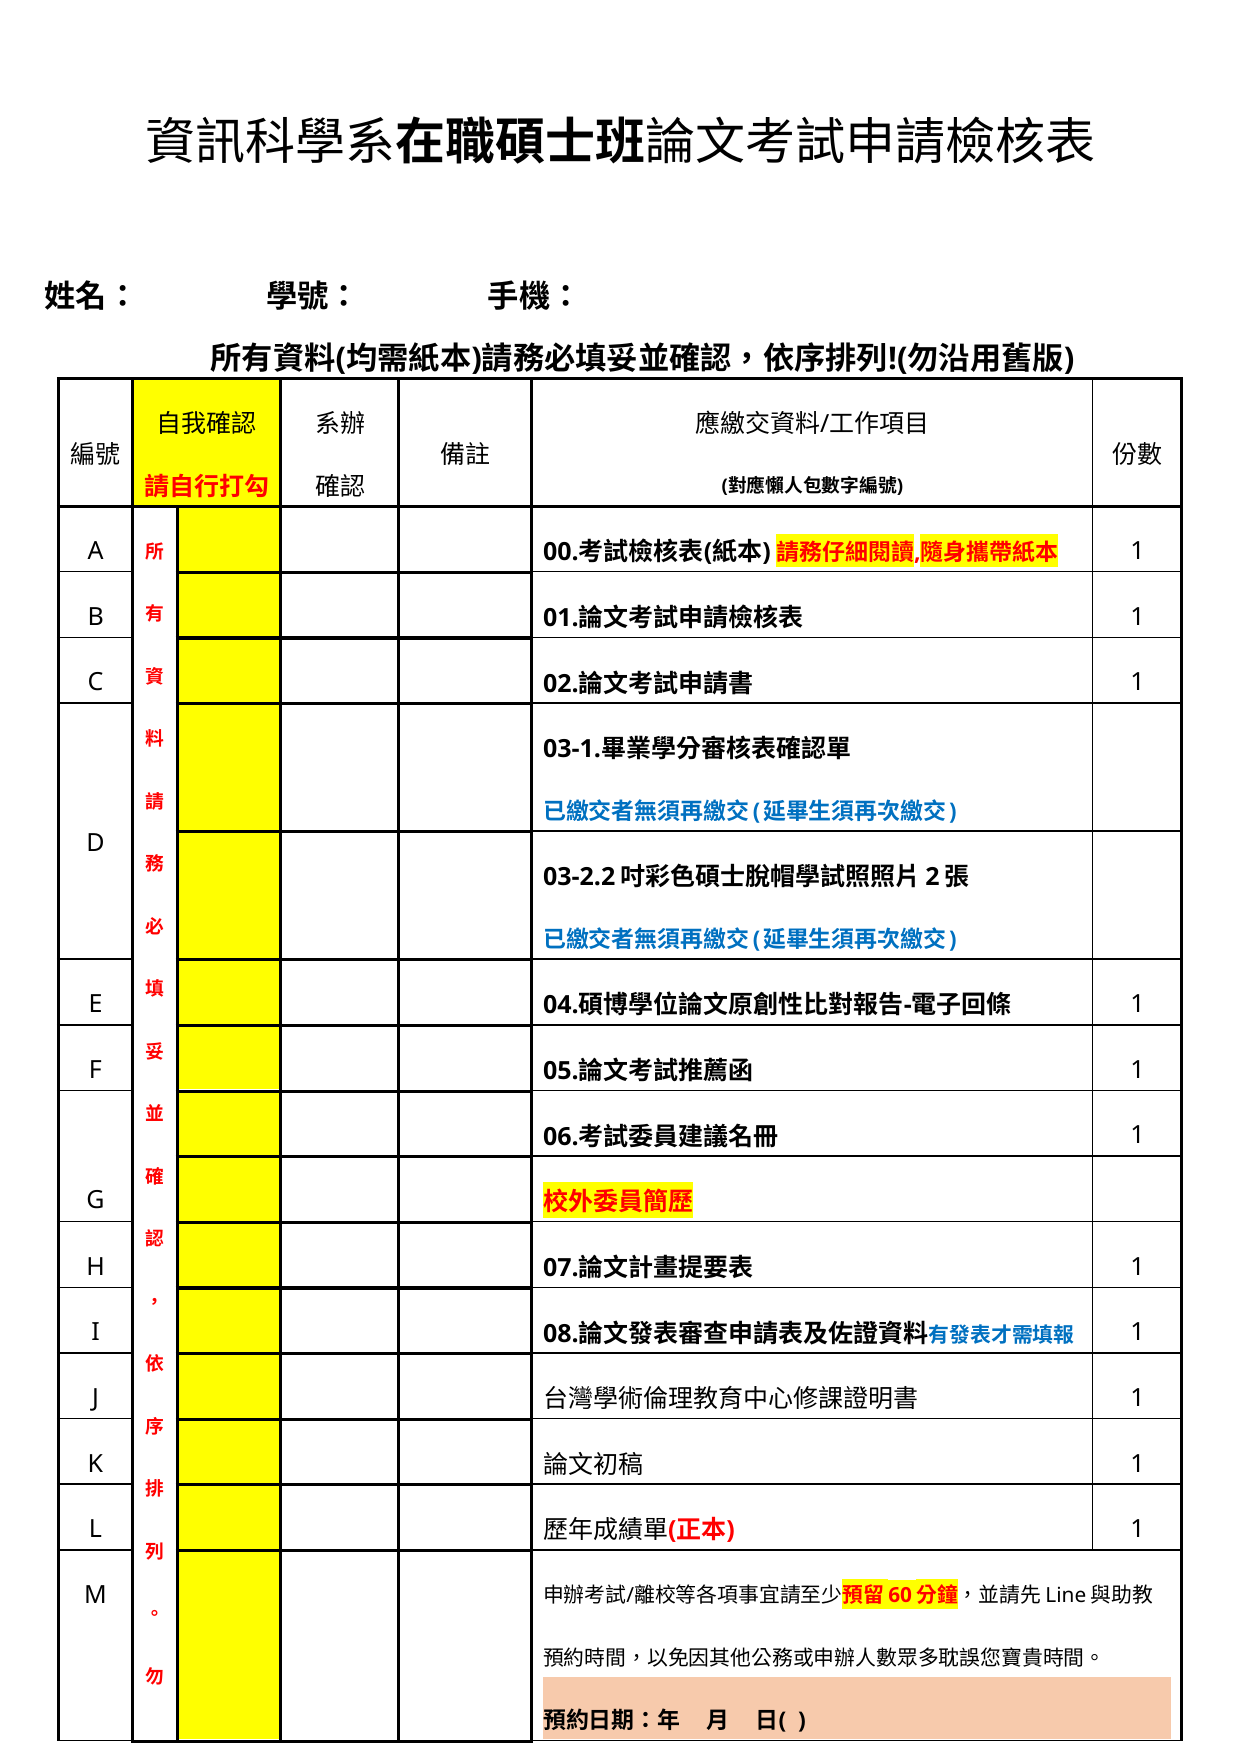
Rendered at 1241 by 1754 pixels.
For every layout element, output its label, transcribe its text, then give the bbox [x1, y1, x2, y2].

table_cell G [60, 1091, 131, 1221]
table_cell [400, 1027, 530, 1089]
table_cell [179, 1224, 279, 1286]
table_cell C [60, 638, 131, 702]
table_cell [179, 1158, 279, 1221]
table_cell [282, 1552, 397, 1739]
table_cell 01.論文考試申請檢核表 [533, 572, 1092, 636]
table_cell K [60, 1419, 131, 1483]
table_cell [179, 508, 279, 571]
table_cell 02.論文考試申請書 [533, 638, 1092, 702]
table_cell [282, 1224, 397, 1286]
text 姓名： 學號： 手機： [0, 252, 1240, 314]
table_cell M [60, 1551, 131, 1739]
table_cell [282, 1290, 397, 1352]
table_cell [400, 640, 530, 702]
table_cell [400, 833, 530, 958]
table_cell 論文初稿 [533, 1419, 1092, 1483]
table_cell 歷年成績單(正本) [533, 1485, 1092, 1549]
table_cell D [60, 704, 131, 958]
table_cell [282, 1158, 397, 1221]
table_cell [282, 1027, 397, 1089]
table_cell [400, 1421, 530, 1483]
table_cell [400, 508, 530, 571]
table_cell 1 [1093, 1222, 1180, 1286]
table_cell 1 [1093, 508, 1180, 571]
table_cell [179, 1290, 279, 1352]
table_cell 1 [1093, 572, 1180, 636]
table_cell [179, 705, 279, 830]
table_cell [400, 1486, 530, 1549]
table_cell 台灣學術倫理教育中心修課證明書 [533, 1354, 1092, 1418]
table_cell [282, 1093, 397, 1155]
table_cell 1 [1093, 638, 1180, 702]
table_cell H [60, 1222, 131, 1286]
table_cell [282, 705, 397, 830]
table_cell [400, 1224, 530, 1286]
table_cell 1 [1093, 1288, 1180, 1352]
table_cell 00.考試檢核表(紙本) 請務仔細閱讀,隨身攜帶紙本 [533, 508, 1092, 571]
table_cell 1 [1093, 1485, 1180, 1549]
table_cell [179, 961, 279, 1024]
table_cell [1093, 704, 1180, 830]
table_cell [282, 961, 397, 1024]
table_cell 1 [1093, 1091, 1180, 1155]
table_header 應繳交資料/工作項目 (對應懶人包數字編號) [533, 380, 1092, 505]
table_header 系辦 確認 [282, 380, 397, 505]
text 資訊科學系在職碩士班論文考試申請檢核表 [0, 64, 1240, 189]
table_cell 03-2.2吋彩色碩士脫帽學試照照片2張 已繳交者無須再繳交(延畢生須再次繳交) [533, 832, 1092, 958]
table_cell [400, 1158, 530, 1221]
table_cell [400, 1355, 530, 1418]
table_cell [282, 833, 397, 958]
table_cell [400, 1552, 530, 1739]
table_cell 校外委員簡歷 [533, 1157, 1092, 1221]
table_cell 04.碩博學位論文原創性比對報告-電子回條 [533, 960, 1092, 1024]
table_header 自我確認 請自行打勾 [134, 380, 279, 505]
table_cell [179, 1486, 279, 1549]
table_cell [400, 574, 530, 636]
table_cell [179, 1355, 279, 1418]
table_cell 1 [1093, 1026, 1180, 1089]
table_cell 06.考試委員建議名冊 [533, 1091, 1092, 1155]
table_cell [179, 640, 279, 702]
table_cell [282, 508, 397, 571]
table_cell F [60, 1026, 131, 1089]
table_cell J [60, 1354, 131, 1418]
table_cell [282, 574, 397, 636]
table_header 份數 [1093, 380, 1180, 505]
table_cell [1093, 1157, 1180, 1221]
text 所有資料(均需紙本)請務必填妥並確認，依序排列!(勿沿用舊版) [0, 314, 1240, 377]
table_cell [179, 1093, 279, 1155]
table_cell 1 [1093, 1354, 1180, 1418]
table_cell 1 [1093, 1419, 1180, 1483]
table_cell [179, 574, 279, 636]
table_cell [282, 1486, 397, 1549]
table_header 備註 [400, 380, 530, 505]
table_cell [400, 705, 530, 830]
table_cell [400, 961, 530, 1024]
table_cell A [60, 508, 131, 571]
table_cell 07.論文計畫提要表 [533, 1222, 1092, 1286]
table_cell [400, 1290, 530, 1352]
table_cell B [60, 572, 131, 636]
table_cell E [60, 960, 131, 1024]
table_cell I [60, 1288, 131, 1352]
table_cell [282, 1421, 397, 1483]
table_cell [179, 1552, 279, 1739]
table_cell 08.論文發表審查申請表及佐證資料有發表才需填報 [533, 1288, 1092, 1352]
table_cell [179, 1421, 279, 1483]
table_cell 申辦考試/離校等各項事宜請至少預留60分鐘，並請先Line與助教預約時間，以免因其他公務或申辦人數眾多耽誤您寶貴時間。 預約日期：年 月 日( ) [533, 1551, 1180, 1739]
table_cell [282, 1355, 397, 1418]
table_cell [282, 640, 397, 702]
table_header 編號 [60, 380, 131, 505]
table_cell [1093, 832, 1180, 958]
table_cell 03-1.畢業學分審核表確認單 已繳交者無須再繳交(延畢生須再次繳交) [533, 704, 1092, 830]
table_cell [179, 1027, 279, 1089]
table_cell 1 [1093, 960, 1180, 1024]
table_cell 所 有 資 料 請 務 必 填 妥 並 確 認 ， 依 序 排 列 。 勿 申 請 當 日 當 場 準 備 !!! [134, 508, 176, 1739]
table_cell 05.論文考試推薦函 [533, 1026, 1092, 1089]
table_cell L [60, 1485, 131, 1549]
table_cell [179, 833, 279, 958]
table_cell [400, 1093, 530, 1155]
